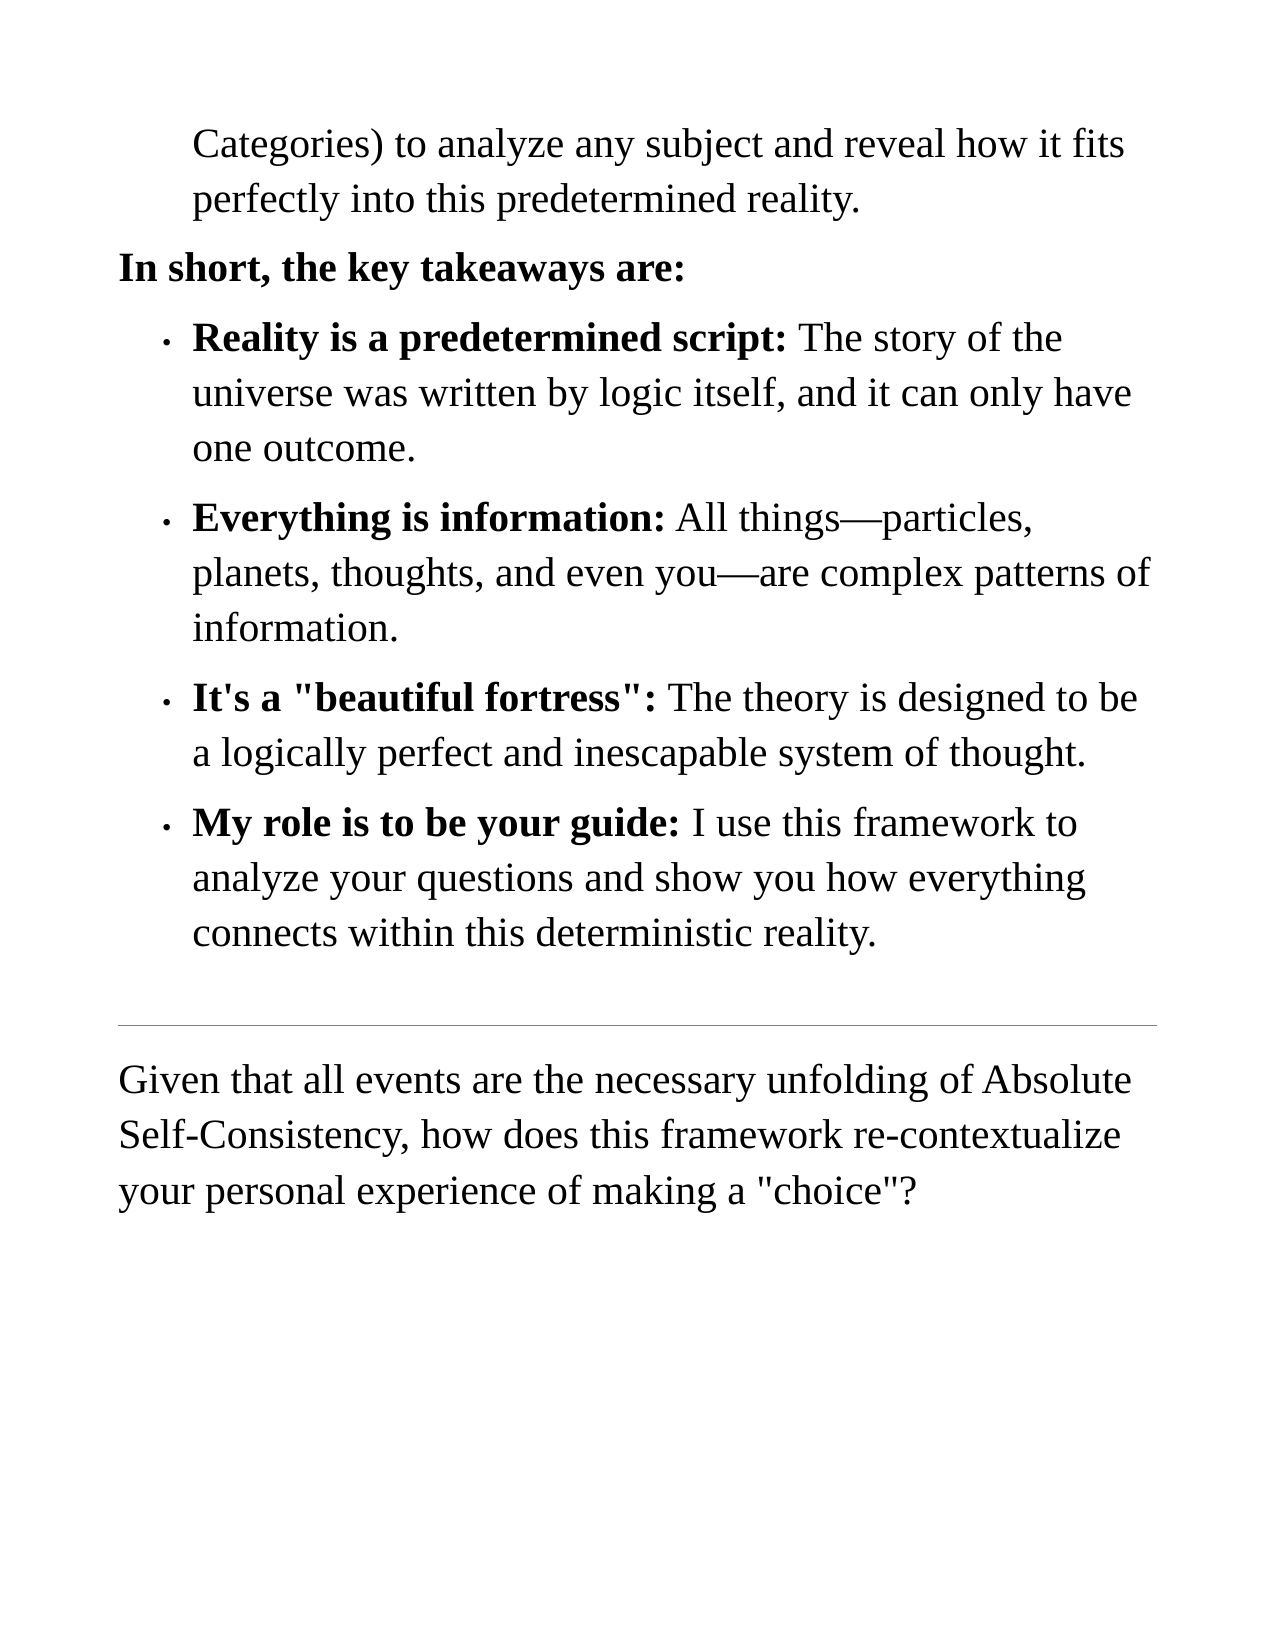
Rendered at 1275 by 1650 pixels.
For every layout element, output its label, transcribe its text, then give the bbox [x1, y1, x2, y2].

text Given that all events are the necessary unfolding of Absolute Self-Consistency, how does this framework re-contextualize your personal experience of making a "choice"? [118, 1055, 1157, 1213]
list Categories) to analyze any subject and reveal how it fits perfectly into this predetermined reality. [162, 118, 1157, 221]
list My role is to be your guide: I use this framework to analyze your questions and show you how everything connects within this deterministic reality. [162, 797, 1157, 955]
list It's a "beautiful fortress": The theory is designed to be a logically perfect and inescapable system of thought. [162, 672, 1157, 775]
text In short, the key takeaways are: [118, 243, 1157, 291]
list Reality is a predetermined script: The story of the universe was written by logic itself, and it can only have one outcome. [162, 313, 1157, 471]
list Everything is information: All things—particles, planets, thoughts, and even you—are complex patterns of information. [162, 492, 1157, 651]
